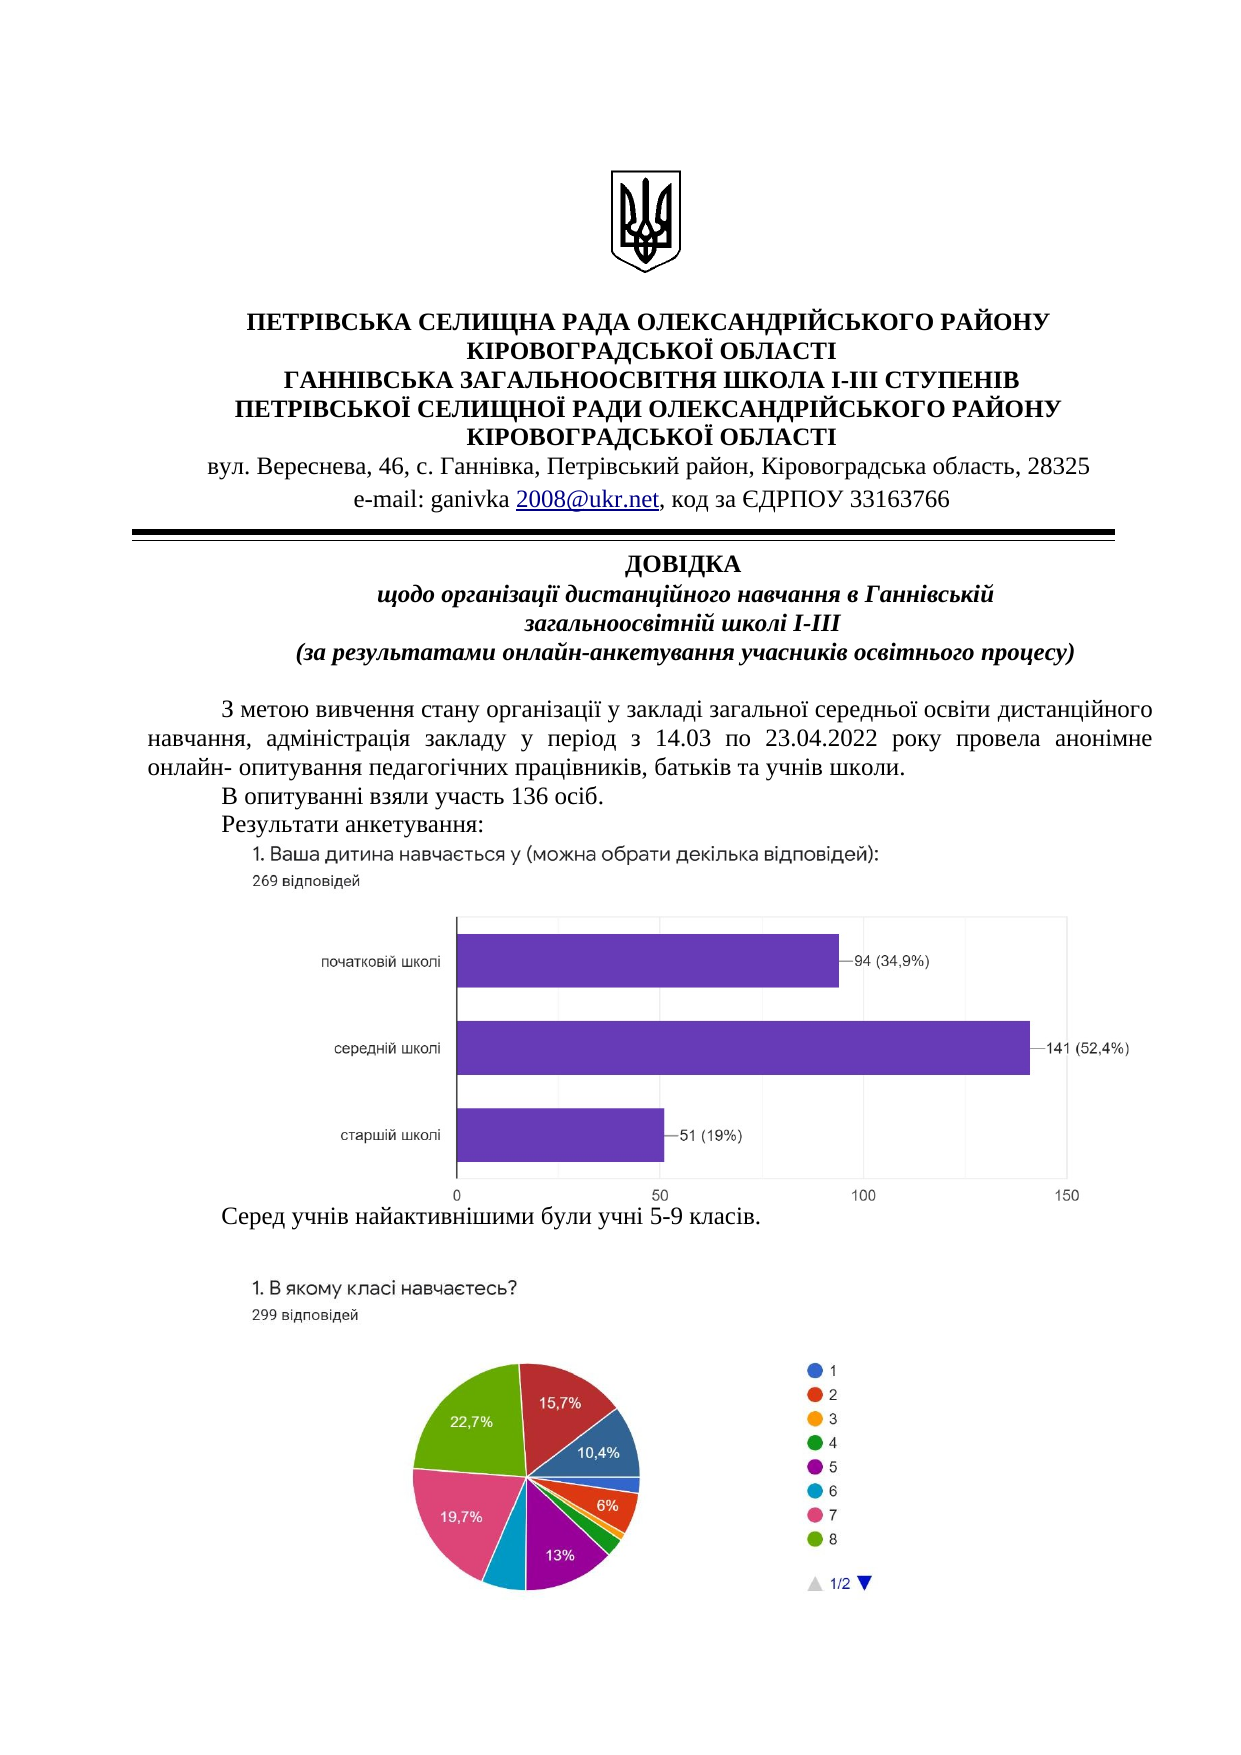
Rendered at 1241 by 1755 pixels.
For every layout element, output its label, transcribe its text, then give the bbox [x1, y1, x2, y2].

text ПЕТРІВСЬКОЇ СЕЛИЩНОЇ РАДИ ОЛЕКСАНДРІЙСЬКОГО РАЙОНУ [135, 394, 1168, 422]
text e-mail: ganivka 2008@ukr.net, код за ЄДРПОУ 33163766 [135, 484, 1168, 513]
text В опитуванні взяли участь 136 осіб. [147, 781, 1151, 809]
text щодо організації дистанційного навчання в Ганнівській загальноосвітній школі І-ІІІ [281, 579, 1093, 637]
text З метою вивчення стану організації у закладі загальної середньої освіти дистанційного навчання, адміністрація закладу у період з 14.03 по 23.04.2022 року провела анонімне онлайн- опитування педагогічних працівників, батьків та учнів школи. [147, 694, 1153, 781]
text ПЕТРІВСЬКА СЕЛИЩНА РАДА ОЛЕКСАНДРІЙСЬКОГО РАЙОНУ [135, 307, 1168, 336]
text (за результатами онлайн-анкетування учасників освітнього процесу) [250, 637, 1123, 666]
text Результати анкетування: [147, 809, 1151, 838]
text ДОВІДКА [280, 546, 1093, 579]
text ГАННІВСЬКА ЗАГАЛЬНООСВІТНЯ ШКОЛА І-ІІІ СТУПЕНІВ [135, 365, 1168, 394]
text вул. Вереснева, 46, с. Ганнівка, Петрівський район, Кіровоградська область, 28325 [135, 451, 1168, 480]
text Серед учнів найактивнішими були учні 5-9 класів. [147, 838, 1168, 1230]
text КІРОВОГРАДСЬКОЇ ОБЛАСТІ [135, 422, 1168, 451]
text КІРОВОГРАДСЬКОЇ ОБЛАСТІ [135, 336, 1168, 365]
